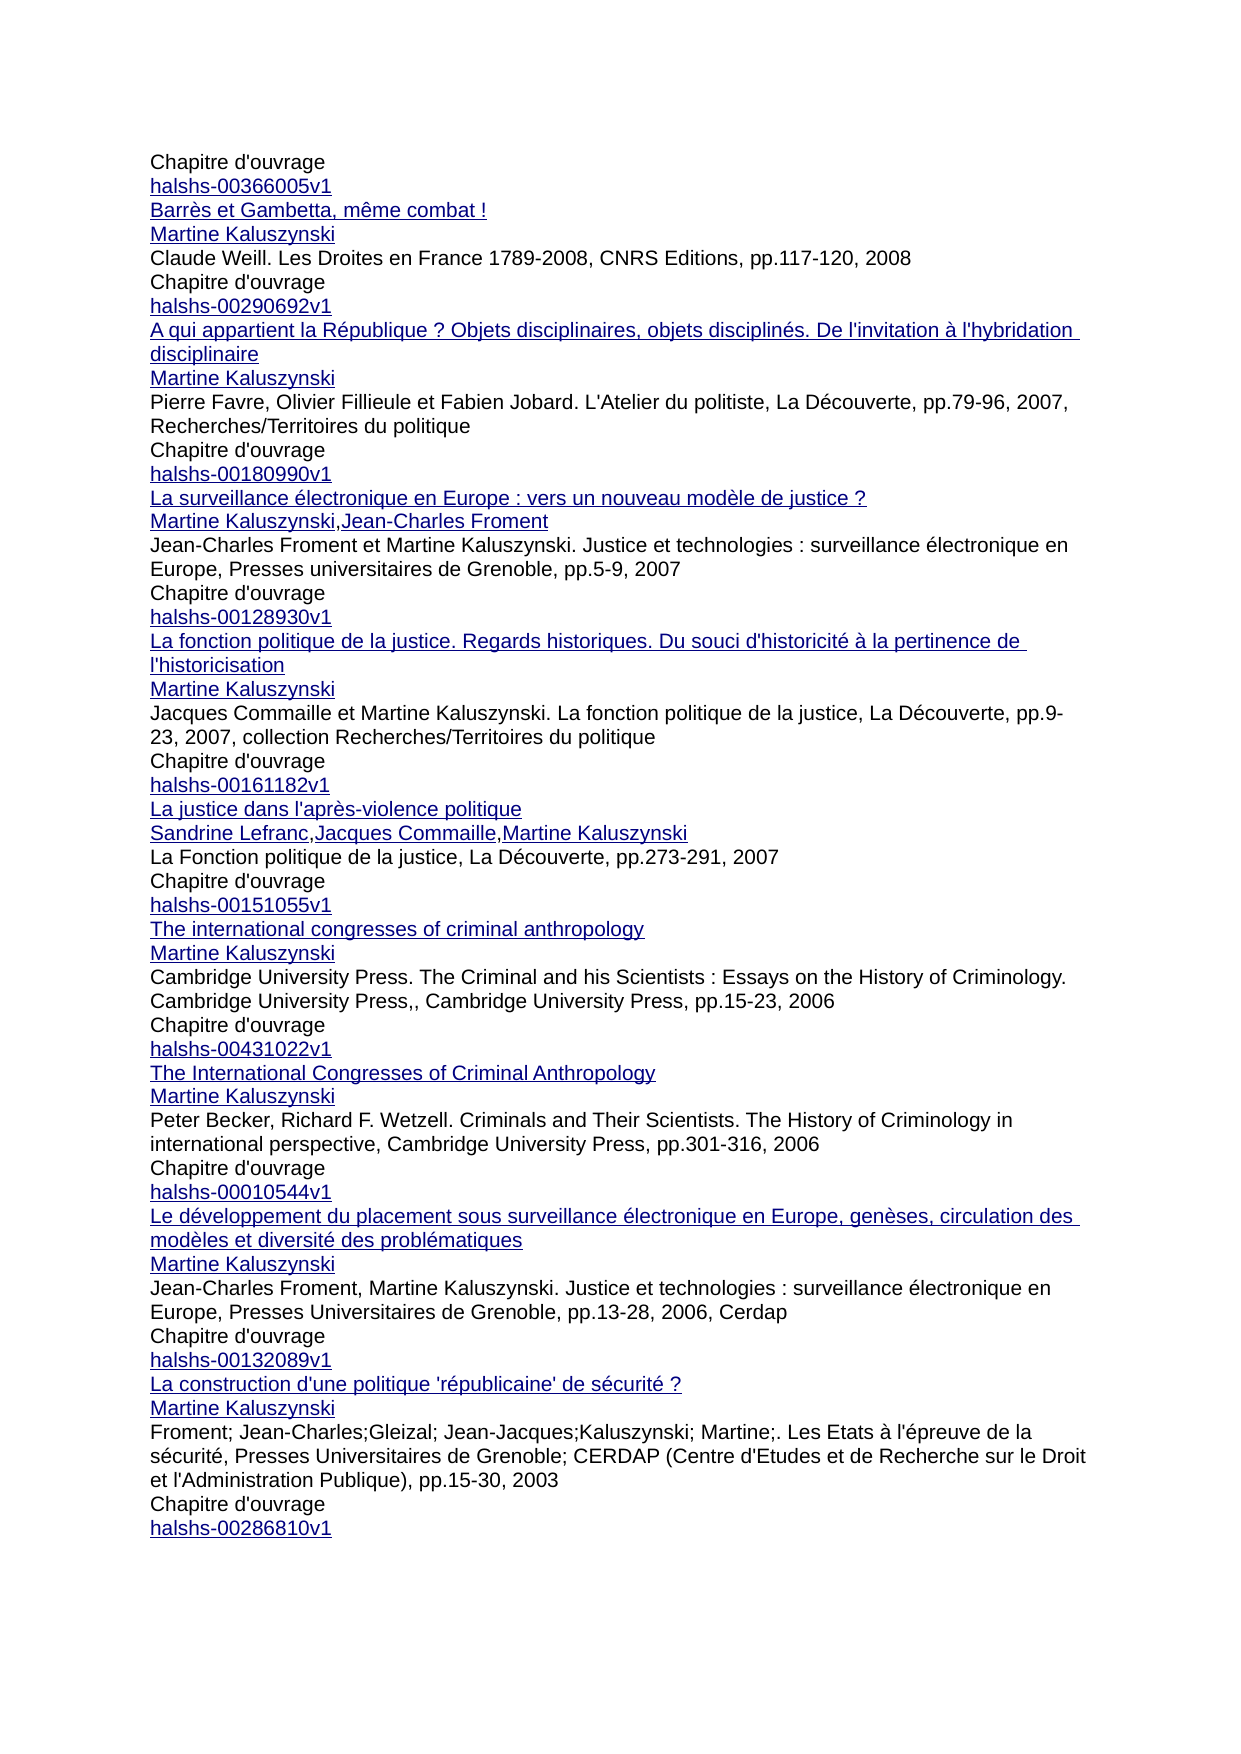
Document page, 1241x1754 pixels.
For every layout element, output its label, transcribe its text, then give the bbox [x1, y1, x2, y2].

table_cell La fonction politique de la justice. Regards historiques. Du souci d'historicité à la pertinence de l'historicisation Martine Kaluszynski Jacques Commaille et Martine Kaluszynski. La fonction politique de la justice, La Découverte, pp.9-23, 2007, collection Recherches/Territoires du politique Chapitre d'ouvrage halshs-00161182v1 [150, 629, 1090, 797]
table_cell La justice dans l'après-violence politique Sandrine Lefranc,Jacques Commaille,Martine Kaluszynski La Fonction politique de la justice, La Découverte, pp.273-291, 2007 Chapitre d'ouvrage halshs-00151055v1 [150, 797, 1090, 917]
table_cell La construction d'une politique 'républicaine' de sécurité ? Martine Kaluszynski Froment; Jean-Charles;Gleizal; Jean-Jacques;Kaluszynski; Martine;. Les Etats à l'épreuve de la sécurité, Presses Universitaires de Grenoble; CERDAP (Centre d'Etudes et de Recherche sur le Droit et l'Administration Publique), pp.15-30, 2003 Chapitre d'ouvrage halshs-00286810v1 [150, 1372, 1090, 1539]
table_cell Chapitre d'ouvrage halshs-00366005v1 [150, 150, 1090, 198]
table_cell Barrès et Gambetta, même combat ! Martine Kaluszynski Claude Weill. Les Droites en France 1789-2008, CNRS Editions, pp.117-120, 2008 Chapitre d'ouvrage halshs-00290692v1 [150, 198, 1090, 318]
table_cell The international congresses of criminal anthropology Martine Kaluszynski Cambridge University Press. The Criminal and his Scientists : Essays on the History of Criminology. Cambridge University Press,, Cambridge University Press, pp.15-23, 2006 Chapitre d'ouvrage halshs-00431022v1 [150, 917, 1090, 1060]
table_cell A qui appartient la République ? Objets disciplinaires, objets disciplinés. De l'invitation à l'hybridation disciplinaire Martine Kaluszynski Pierre Favre, Olivier Fillieule et Fabien Jobard. L'Atelier du politiste, La Découverte, pp.79-96, 2007, Recherches/Territoires du politique Chapitre d'ouvrage halshs-00180990v1 [150, 318, 1090, 485]
table_cell Le développement du placement sous surveillance électronique en Europe, genèses, circulation des modèles et diversité des problématiques Martine Kaluszynski Jean-Charles Froment, Martine Kaluszynski. Justice et technologies : surveillance électronique en Europe, Presses Universitaires de Grenoble, pp.13-28, 2006, Cerdap Chapitre d'ouvrage halshs-00132089v1 [150, 1204, 1090, 1372]
table_cell The International Congresses of Criminal Anthropology Martine Kaluszynski Peter Becker, Richard F. Wetzell. Criminals and Their Scientists. The History of Criminology in international perspective, Cambridge University Press, pp.301-316, 2006 Chapitre d'ouvrage halshs-00010544v1 [150, 1060, 1090, 1204]
table_cell La surveillance électronique en Europe : vers un nouveau modèle de justice ? Martine Kaluszynski,Jean-Charles Froment Jean-Charles Froment et Martine Kaluszynski. Justice et technologies : surveillance électronique en Europe, Presses universitaires de Grenoble, pp.5-9, 2007 Chapitre d'ouvrage halshs-00128930v1 [150, 485, 1090, 629]
